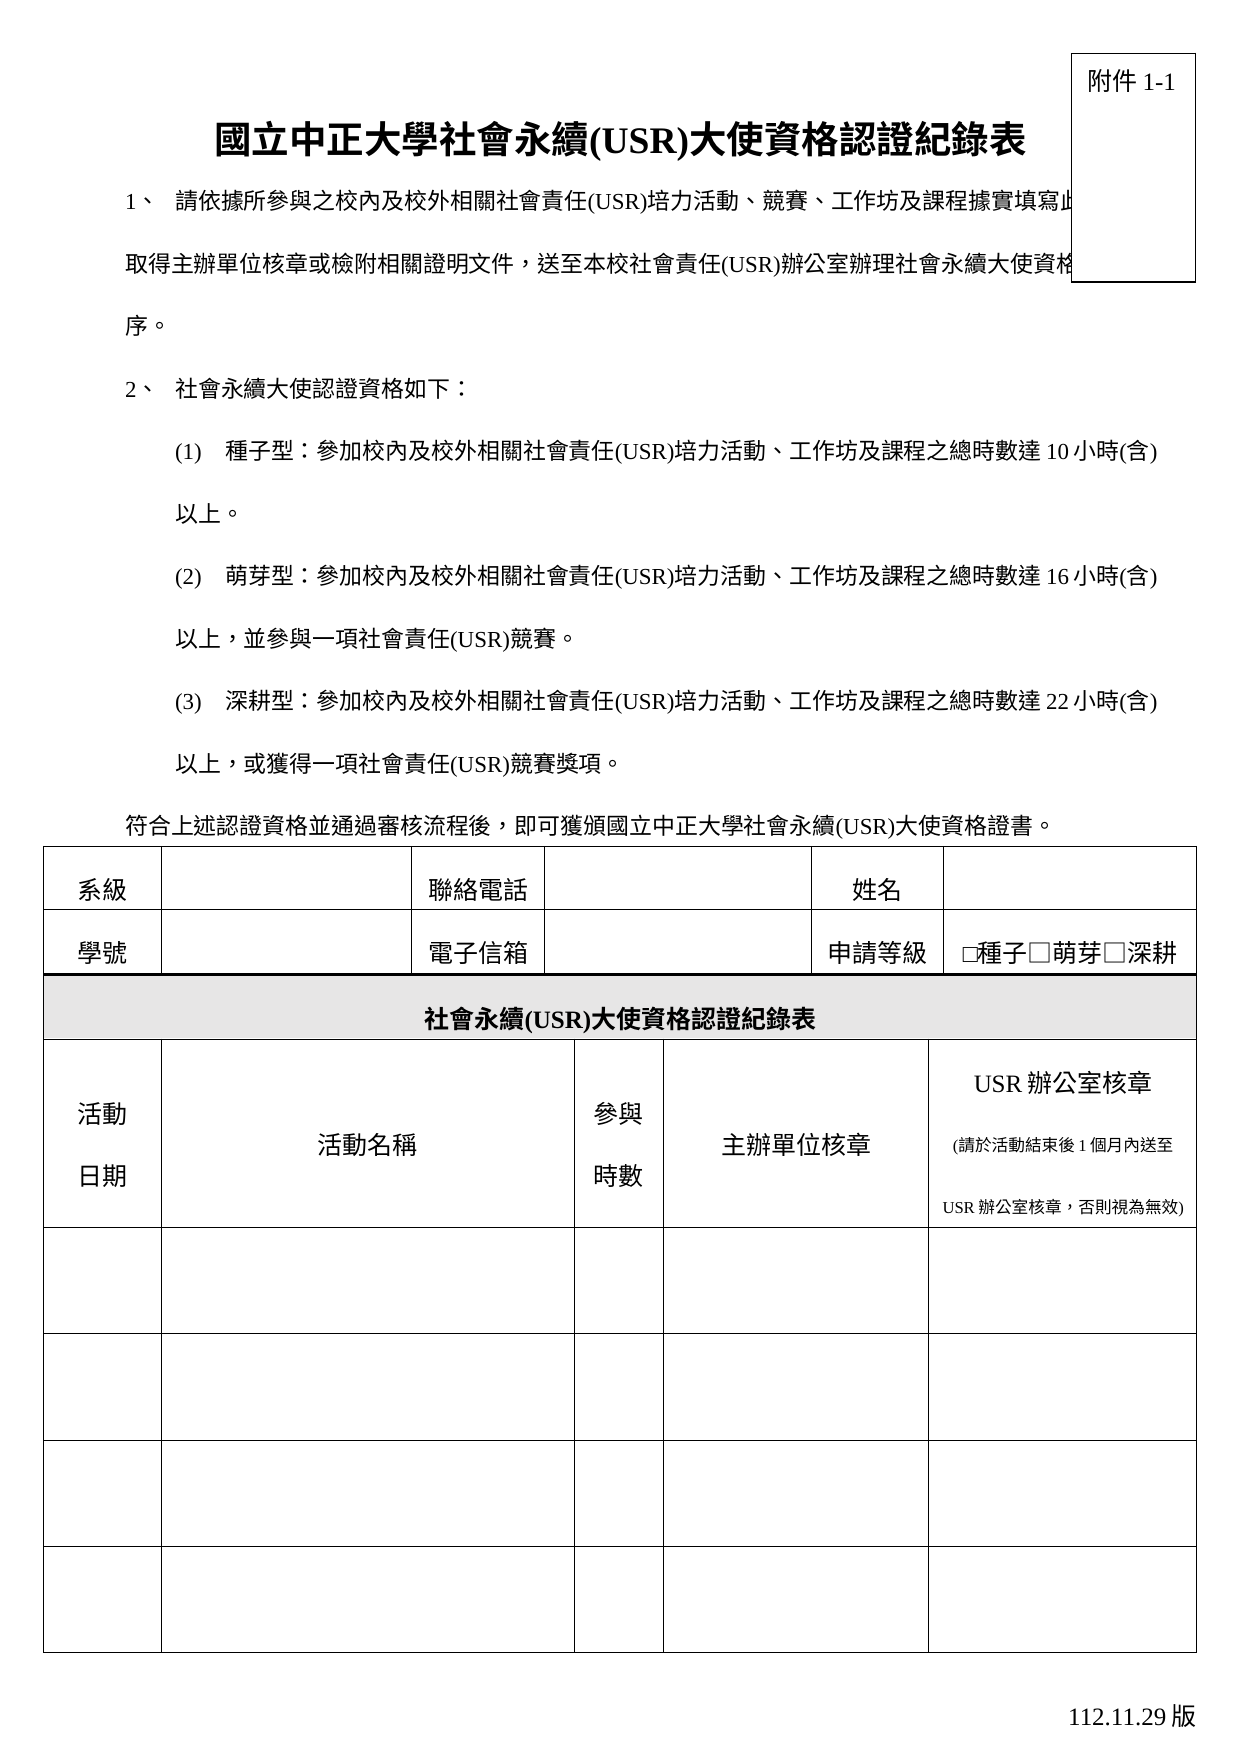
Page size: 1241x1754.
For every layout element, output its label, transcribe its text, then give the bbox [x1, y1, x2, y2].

table_cell [929, 1441, 1196, 1546]
text 國立中正大學社會永續(USR)大使資格認證紀錄表 [1072, 54, 1195, 281]
text 國立中正大學社會永續(USR)大使資格認證紀錄表 [75, 96, 1071, 158]
table_header [944, 847, 1196, 909]
list 請依據所參與之校內及校外相關社會責任(USR)培力活動、競賽、工作坊及課程據實填寫此表，並取得主辦單位核章或檢附相關證明文件，送至本校社會責任(USR)辦公室辦理社會永續大使資格審核程序。 [125, 158, 1165, 346]
table_cell [664, 1547, 928, 1652]
table_cell [162, 1441, 574, 1546]
table_cell [162, 910, 411, 973]
table_cell [664, 1228, 928, 1333]
table_cell [44, 1334, 161, 1439]
table_cell [664, 1334, 928, 1439]
table_header 姓名 [812, 847, 943, 909]
table_cell [929, 1334, 1196, 1439]
table_header 聯絡電話 [412, 847, 544, 909]
table_cell 主辦單位核章 [664, 1040, 928, 1227]
table_cell [575, 1547, 663, 1652]
table_cell [929, 1547, 1196, 1652]
table_cell [44, 1441, 161, 1546]
table_header [162, 847, 411, 909]
table_cell 電子信箱 [412, 910, 544, 973]
table_cell [44, 1228, 161, 1333]
list 種子型：參加校內及校外相關社會責任(USR)培力活動、工作坊及課程之總時數達10小時(含)以上。 [175, 408, 1165, 533]
table_cell 申請等級 [812, 910, 943, 973]
text 112.11.29版 [1068, 1696, 1203, 1732]
list 社會永續大使認證資格如下： [125, 346, 1165, 408]
text [1053, 1689, 1218, 1754]
table_cell 參與 時數 [575, 1040, 663, 1227]
table_cell 活動 日期 [44, 1040, 161, 1227]
table_cell [575, 1334, 663, 1439]
table_cell [575, 1441, 663, 1546]
table_cell 社會永續(USR)大使資格認證紀錄表 [44, 976, 1196, 1038]
table_cell [929, 1228, 1196, 1333]
table_cell [664, 1441, 928, 1546]
table_cell [162, 1547, 574, 1652]
table_cell 學號 [44, 910, 161, 973]
table_cell [162, 1228, 574, 1333]
text 符合上述認證資格並通過審核流程後，即可獲頒國立中正大學社會永續(USR)大使資格證書。 [125, 783, 1165, 846]
table_cell [162, 1334, 574, 1439]
table_cell 活動名稱 [162, 1040, 574, 1227]
list 萌芽型：參加校內及校外相關社會責任(USR)培力活動、工作坊及課程之總時數達16小時(含)以上，並參與一項社會責任(USR)競賽。 [175, 533, 1165, 658]
table_cell □種子□萌芽□深耕 [944, 910, 1196, 973]
list 深耕型：參加校內及校外相關社會責任(USR)培力活動、工作坊及課程之總時數達22小時(含)以上，或獲得一項社會責任(USR)競賽獎項。 [175, 658, 1165, 783]
table_cell USR辦公室核章 (請於活動結束後1個月內送至USR辦公室核章，否則視為無效) [929, 1040, 1196, 1227]
table_header 系級 [44, 847, 161, 909]
table_header [545, 847, 811, 909]
table_cell [44, 1547, 161, 1652]
table_cell [545, 910, 811, 973]
table_cell [575, 1228, 663, 1333]
text 附件1-1 [1087, 61, 1180, 98]
